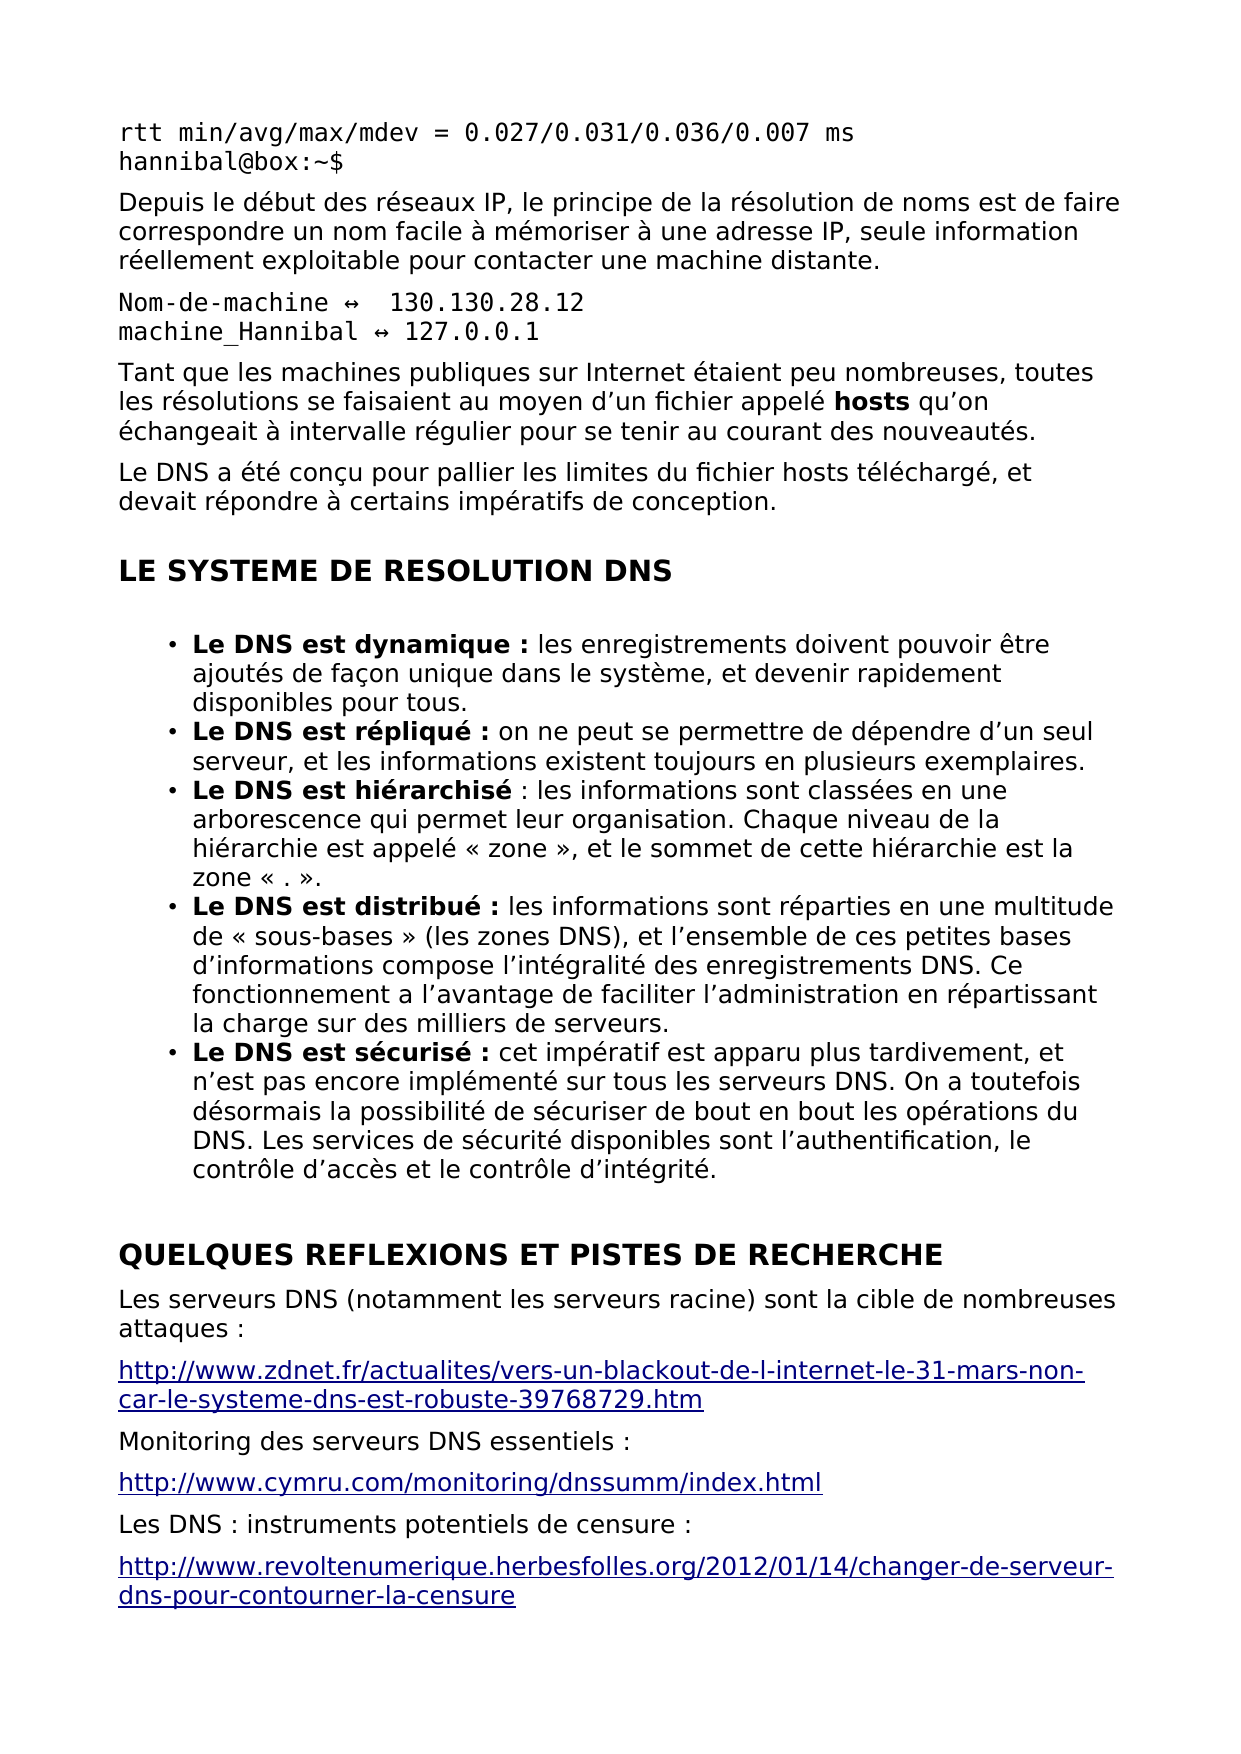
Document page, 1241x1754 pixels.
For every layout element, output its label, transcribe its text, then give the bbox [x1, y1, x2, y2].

list Le DNS est distribué : les informations sont réparties en une multitude de « sous-bases » (les zones DNS), et l’ensemble de ces petites bases d’informations compose l’intégralité des enregistrements DNS. Ce fonctionnement a l’avantage de faciliter l’administration en répartissant la charge sur des milliers de serveurs. [177, 893, 1122, 1038]
list Le DNS est sécurisé : cet impératif est apparu plus tardivement, et n’est pas encore implémenté sur tous les serveurs DNS. On a toutefois désormais la possibilité de sécuriser de bout en bout les opérations du DNS. Les services de sécurité disponibles sont l’authentification, le contrôle d’accès et le contrôle d’intégrité. [177, 1038, 1122, 1184]
list Le DNS est répliqué : on ne peut se permettre de dépendre d’un seul serveur, et les informations existent toujours en plusieurs exemplaires. [177, 718, 1122, 776]
text Monitoring des serveurs DNS essentiels : [118, 1427, 1122, 1456]
text rtt min/avg/max/mdev = 0.027/0.031/0.036/0.007 ms hannibal@box:~$ [118, 118, 1122, 176]
text http://www.cymru.com/monitoring/dnssumm/index.html [118, 1468, 1122, 1498]
subtitle LE SYSTEME DE RESOLUTION DNS [118, 554, 1122, 588]
subtitle QUELQUES REFLEXIONS ET PISTES DE RECHERCHE [118, 1239, 1122, 1273]
text Depuis le début des réseaux IP, le principe de la résolution de noms est de faire correspondre un nom facile à mémoriser à une adresse IP, seule information réellement exploitable pour contacter une machine distante. [118, 188, 1122, 276]
text Le DNS a été conçu pour pallier les limites du fichier hosts téléchargé, et devait répondre à certains impératifs de conception. [118, 458, 1122, 517]
list Le DNS est dynamique : les enregistrements doivent pouvoir être ajoutés de façon unique dans le système, et devenir rapidement disponibles pour tous. [177, 630, 1122, 718]
text Les DNS : instruments potentiels de censure : [118, 1510, 1122, 1539]
text http://www.revoltenumerique.herbesfolles.org/2012/01/14/changer-de-serveur-dns-pour-contourner-la-censure [118, 1552, 1122, 1610]
text Nom-de-machine ↔ 130.130.28.12 machine_Hannibal ↔ 127.0.0.1 [118, 288, 1122, 347]
text Les serveurs DNS (notamment les serveurs racine) sont la cible de nombreuses attaques : [118, 1285, 1122, 1343]
text http://www.zdnet.fr/actualites/vers-un-blackout-de-l-internet-le-31-mars-non-car-le-systeme-dns-est-robuste-39768729.htm [118, 1356, 1122, 1414]
list Le DNS est hiérarchisé : les informations sont classées en une arborescence qui permet leur organisation. Chaque niveau de la hiérarchie est appelé « zone », et le sommet de cette hiérarchie est la zone « . ». [177, 776, 1122, 893]
text Tant que les machines publiques sur Internet étaient peu nombreuses, toutes les résolutions se faisaient au moyen d’un fichier appelé hosts qu’on échangeait à intervalle régulier pour se tenir au courant des nouveautés. [118, 358, 1122, 446]
